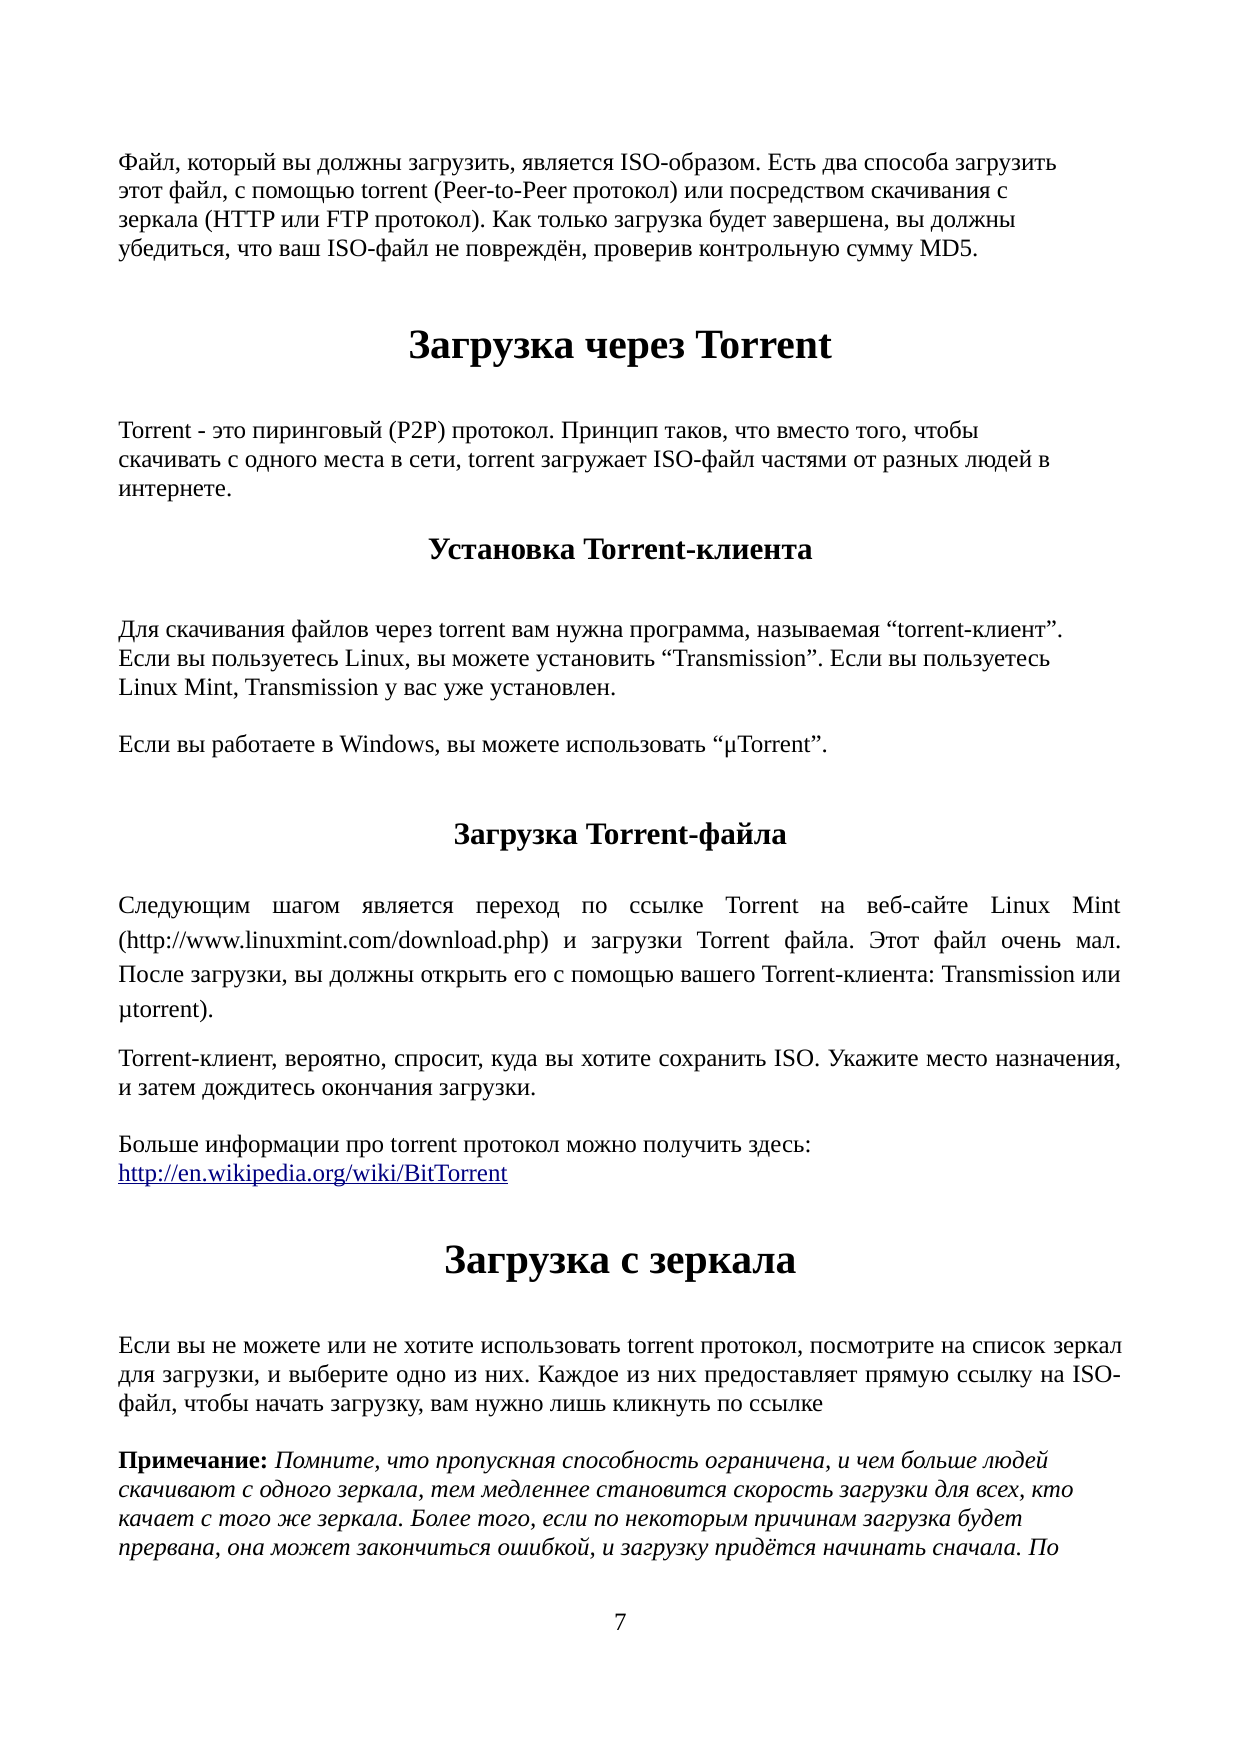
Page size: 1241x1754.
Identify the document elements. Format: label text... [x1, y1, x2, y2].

text Больше информации про torrent протокол можно получить здесь: [118, 1129, 1122, 1158]
text качает с того же зеркала. Более того, если по некоторым причинам загрузка будет [118, 1503, 1122, 1532]
table_header [118, 880, 131, 891]
text убедиться, что ваш ISO-файл не повреждён, проверив контрольную сумму MD5. [118, 233, 1122, 262]
text Следующим шагом является переход по ссылке Torrent на веб-сайте Linux Mint (http://www.linuxmint.com/download.php) и загрузки Torrent файла. Этот файл очень мал. После загрузки, вы должны открыть его с помощью вашего Torrent-клиента: Transmission или µtorrent). [118, 891, 1122, 1023]
text Загрузка Torrent-файла [118, 815, 1122, 851]
text Torrent - это пиринговый (P2P) протокол. Принцип таков, что вместо того, чтобы [118, 415, 1122, 444]
table_header [131, 880, 147, 891]
text скачивают с одного зеркала, тем медленнее становится скорость загрузки для всех, кто [118, 1474, 1122, 1503]
text Примечание: Помните, что пропускная способность ограничена, и чем больше людей [118, 1446, 1122, 1474]
text http://en.wikipedia.org/wiki/BitTorrent [118, 1158, 1122, 1187]
text Если вы работаете в Windows, вы можете использовать “μTorrent”. [118, 729, 1122, 758]
text Если вы пользуетесь Linux, вы можете установить “Transmission”. Если вы пользуетесь [118, 643, 1122, 672]
text Если вы не можете или не хотите использовать torrent протокол, посмотрите на список зеркал для загрузки, и выберите одно из них. Каждое из них предоставляет прямую ссылку на ISO-файл, чтобы начать загрузку, вам нужно лишь кликнуть по ссылке [118, 1331, 1122, 1417]
text Torrent-клиент, вероятно, спросит, куда вы хотите сохранить ISO. Укажите место назначения, и затем дождитесь окончания загрузки. [118, 1043, 1122, 1101]
text прервана, она может закончиться ошибкой, и загрузку придётся начинать сначала. По [118, 1532, 1122, 1561]
text Linux Mint, Transmission у вас уже установлен. [118, 672, 1122, 700]
text Загрузка через Torrent [118, 319, 1122, 367]
text скачивать с одного места в сети, torrent загружает ISO-файл частями от разных людей в [118, 444, 1122, 473]
text этот файл, с помощью torrent (Peer-to-Peer протокол) или посредством скачивания с [118, 176, 1122, 204]
text Для скачивания файлов через torrent вам нужна программа, называемая “torrent-клиент”. [118, 614, 1122, 643]
text интернете. [118, 473, 1122, 501]
text Установка Torrent-клиента [118, 530, 1122, 566]
text Загрузка с зеркала [118, 1235, 1122, 1283]
text Файл, который вы должны загрузить, является ISO-образом. Есть два способа загрузить [118, 147, 1122, 176]
text зеркала (HTTP или FTP протокол). Как только загрузка будет завершена, вы должны [118, 204, 1122, 233]
